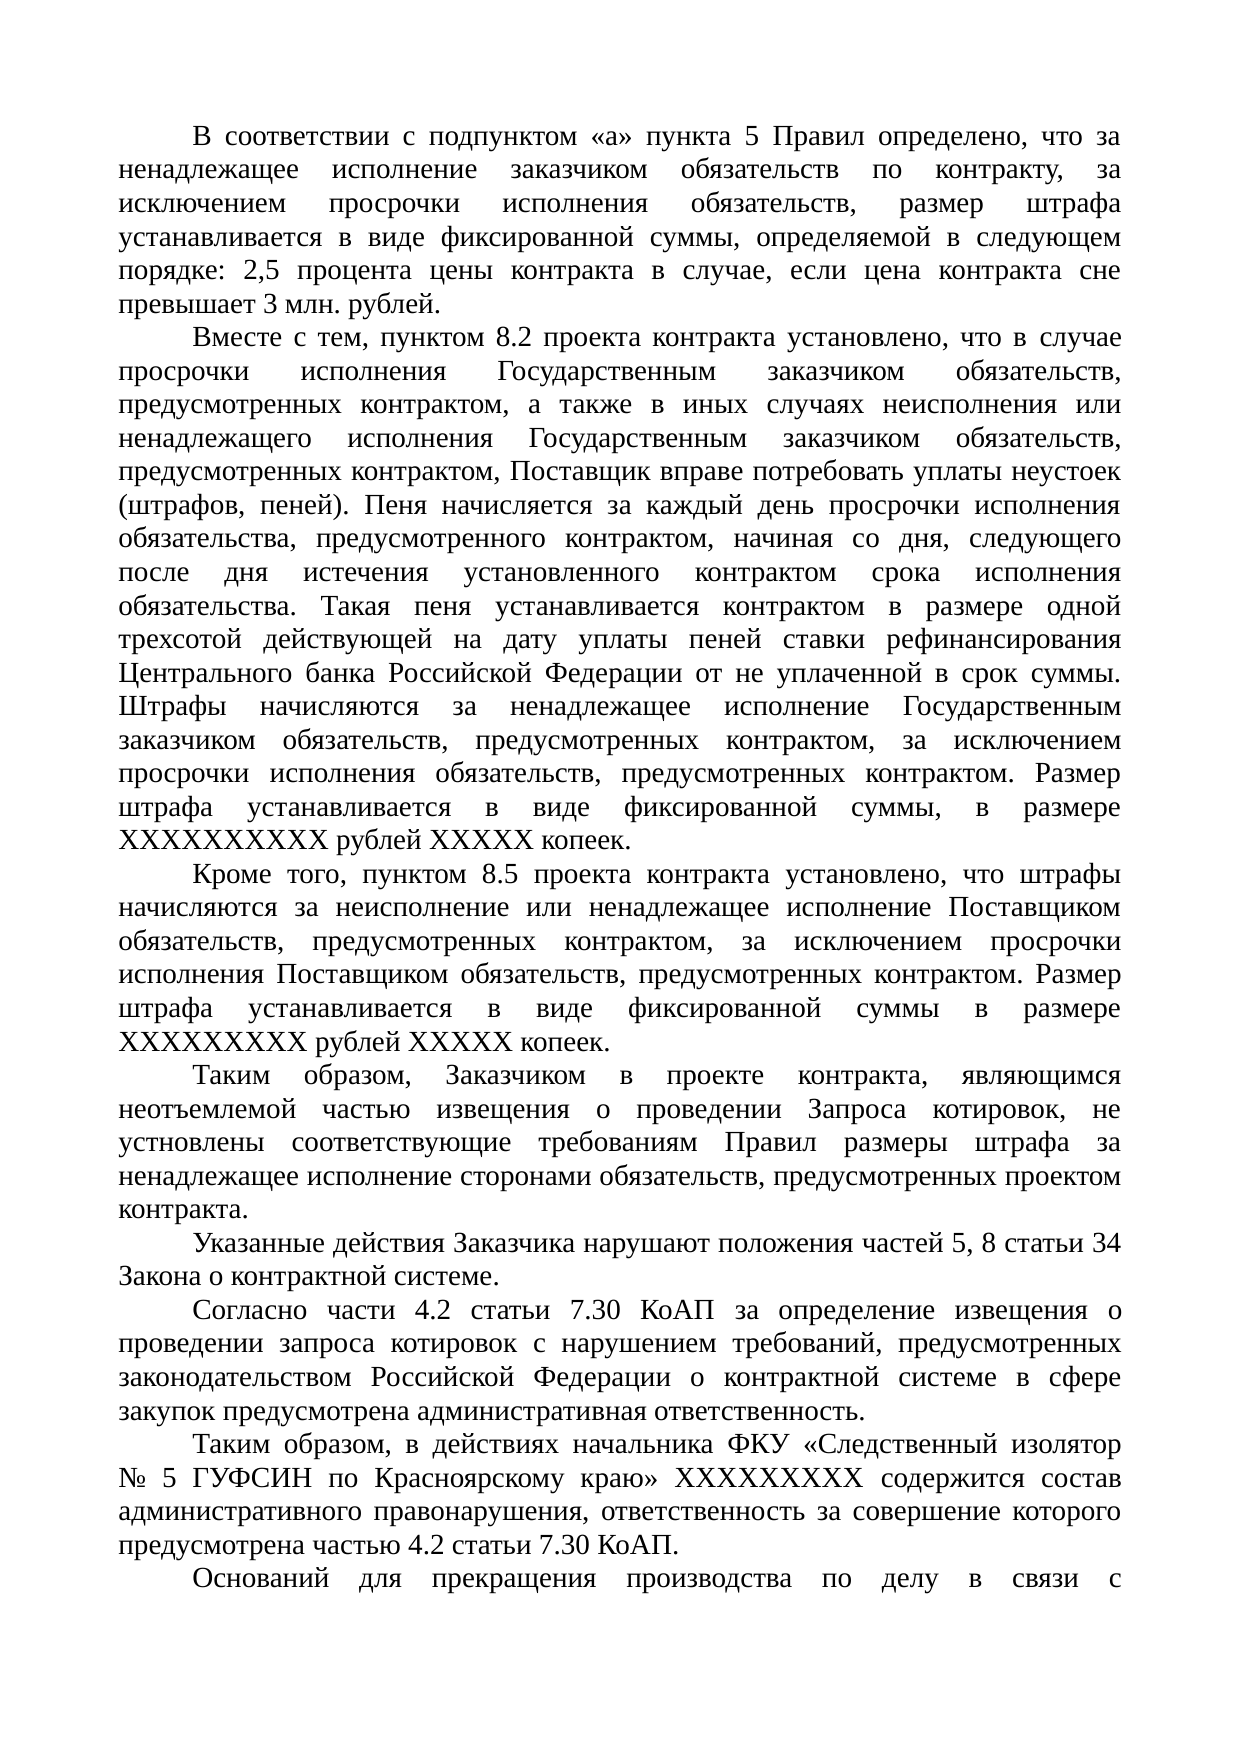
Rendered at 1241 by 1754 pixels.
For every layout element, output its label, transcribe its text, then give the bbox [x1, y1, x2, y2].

text Вместе с тем, пунктом 8.2 проекта контракта установлено, что в случае просрочки исполнения Государственным заказчиком обязательств, предусмотренных контрактом, а также в иных случаях неисполнения или ненадлежащего исполнения Государственным заказчиком обязательств, предусмотренных контрактом, Поставщик вправе потребовать уплаты неустоек (штрафов, пеней). Пеня начисляется за каждый день просрочки исполнения обязательства, предусмотренного контрактом, начиная со дня, следующего после дня истечения установленного контрактом срока исполнения обязательства. Такая пеня устанавливается контрактом в размере одной трехсотой действующей на дату уплаты пеней ставки рефинансирования Центрального банка Российской Федерации от не уплаченной в срок суммы. Штрафы начисляются за ненадлежащее исполнение Государственным заказчиком обязательств, предусмотренных контрактом, за исключением просрочки исполнения обязательств, предусмотренных контрактом. Размер штрафа устанавливается в виде фиксированной суммы, в размере XXXXXXXXXX рублей XXXXX копеек. [118, 319, 1122, 856]
text Указанные действия Заказчика нарушают положения частей 5, 8 статьи 34 Закона о контрактной системе. [118, 1225, 1122, 1292]
text Оснований для прекращения производства по делу в связи с [118, 1560, 1122, 1594]
text Таким образом, Заказчиком в проекте контракта, являющимся неотъемлемой частью извещения о проведении Запроса котировок, не устновлены соответствующие требованиям Правил размеры штрафа за ненадлежащее исполнение сторонами обязательств, предусмотренных проектом контракта. [118, 1057, 1122, 1225]
text Кроме того, пунктом 8.5 проекта контракта установлено, что штрафы начисляются за неисполнение или ненадлежащее исполнение Поставщиком обязательств, предусмотренных контрактом, за исключением просрочки исполнения Поставщиком обязательств, предусмотренных контрактом. Размер штрафа устанавливается в виде фиксированной суммы в размере XXXXXXXXX рублей XXXXX копеек. [118, 856, 1122, 1057]
text Таким образом, в действиях начальника ФКУ «Следственный изолятор № 5 ГУФСИН по Красноярскому краю» XXXXXXXXX содержится состав административного правонарушения, ответственность за совершение которого предусмотрена частью 4.2 статьи 7.30 КоАП. [118, 1426, 1122, 1560]
text Согласно части 4.2 статьи 7.30 КоАП за определение извещения о проведении запроса котировок с нарушением требований, предусмотренных законодательством Российской Федерации о контрактной системе в сфере закупок предусмотрена административная ответственность. [118, 1292, 1122, 1426]
text В соответствии с подпунктом «а» пункта 5 Правил определено, что за ненадлежащее исполнение заказчиком обязательств по контракту, за исключением просрочки исполнения обязательств, размер штрафа устанавливается в виде фиксированной суммы, определяемой в следующем порядке: 2,5 процента цены контракта в случае, если цена контракта сне превышает 3 млн. рублей. [118, 118, 1122, 319]
